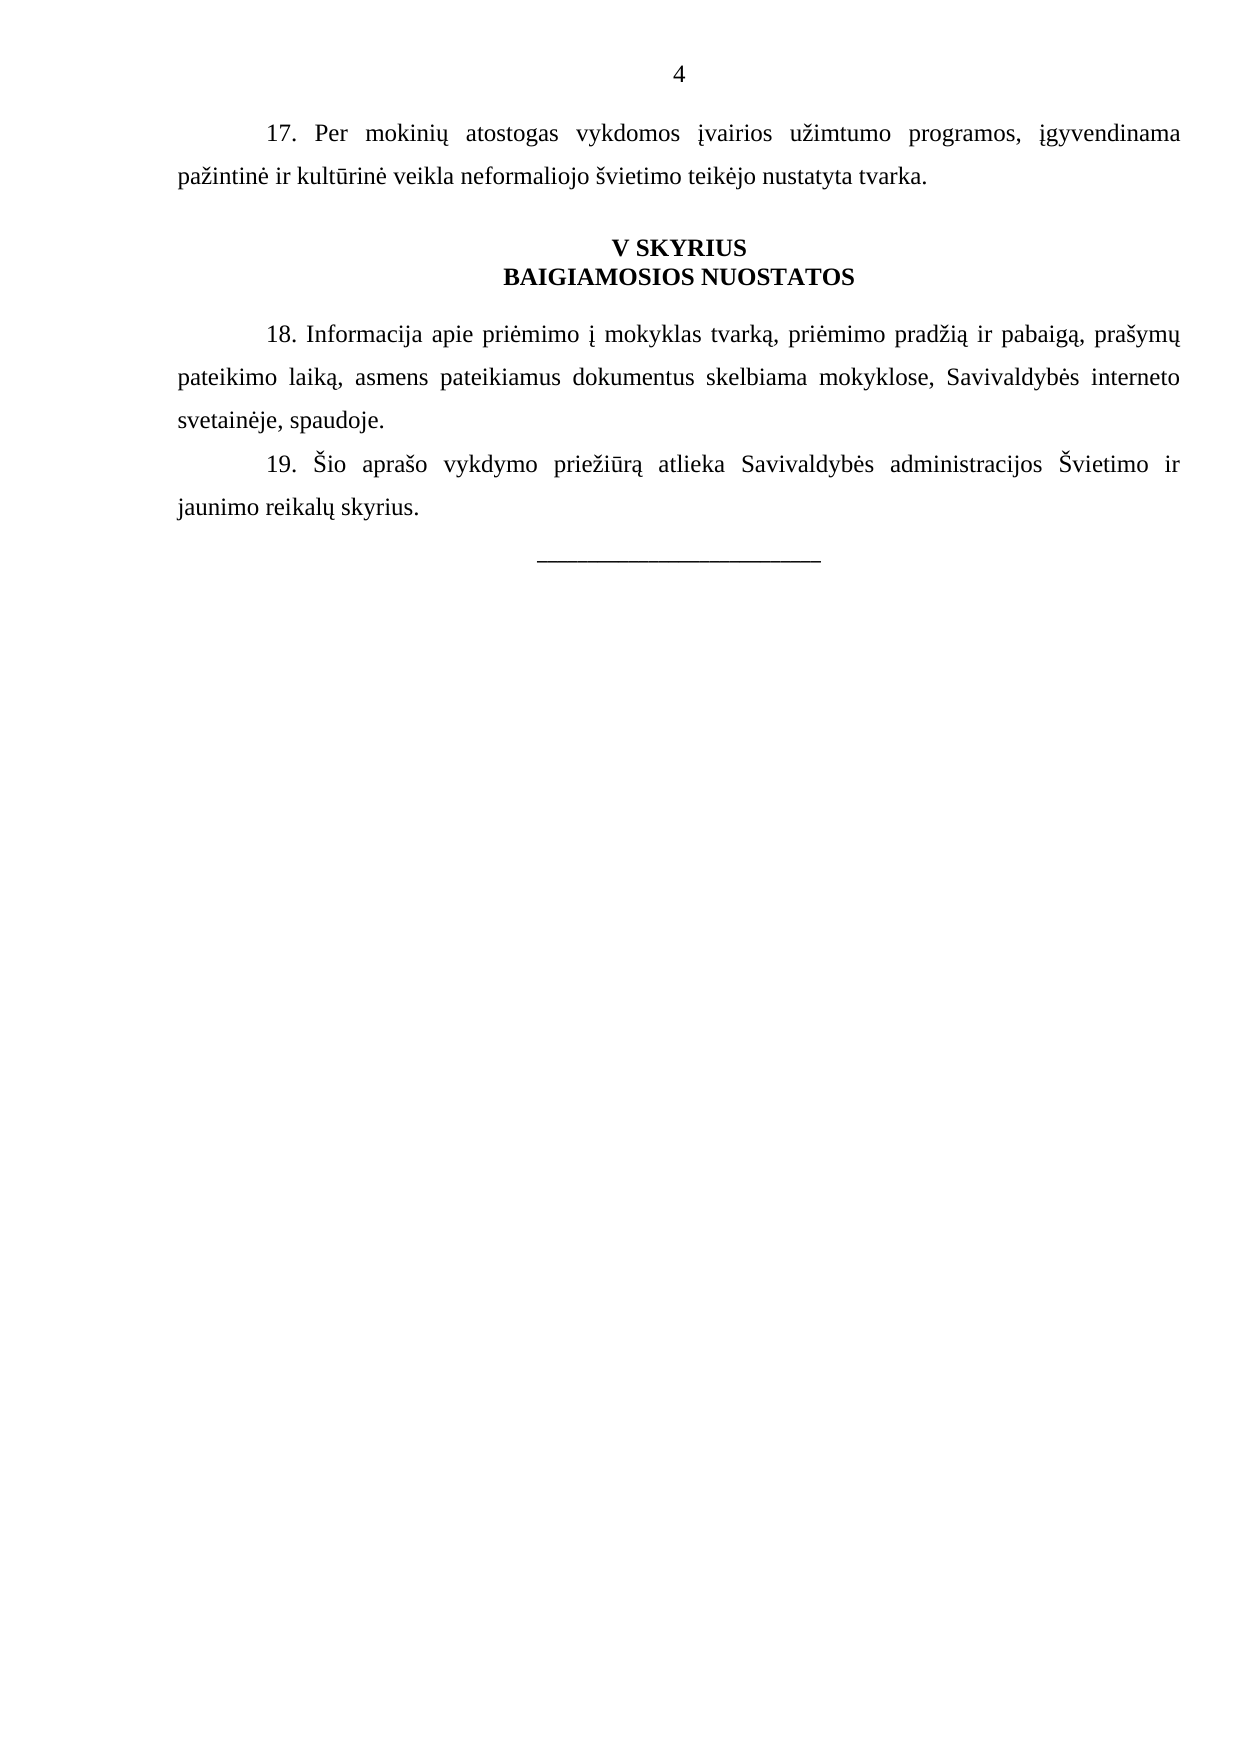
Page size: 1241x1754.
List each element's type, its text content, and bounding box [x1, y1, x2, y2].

text 18. Informacija apie priėmimo į mokyklas tvarką, priėmimo pradžią ir pabaigą, prašymų pateikimo laiką, asmens pateikiamus dokumentus skelbiama mokyklose, Savivaldybės interneto svetainėje, spaudoje. [177, 319, 1181, 434]
text V SKYRIUS [177, 233, 1181, 262]
text 17. Per mokinių atostogas vykdomos įvairios užimtumo programos, įgyvendinama pažintinė ir kultūrinė veikla neformaliojo švietimo teikėjo nustatyta tvarka. [177, 118, 1181, 190]
text 19. Šio aprašo vykdymo priežiūrą atlieka Savivaldybės administracijos Švietimo ir jaunimo reikalų skyrius. [177, 449, 1181, 521]
text ____________________________ [177, 535, 1181, 566]
text Baigiamosios nuostatos [177, 262, 1181, 291]
